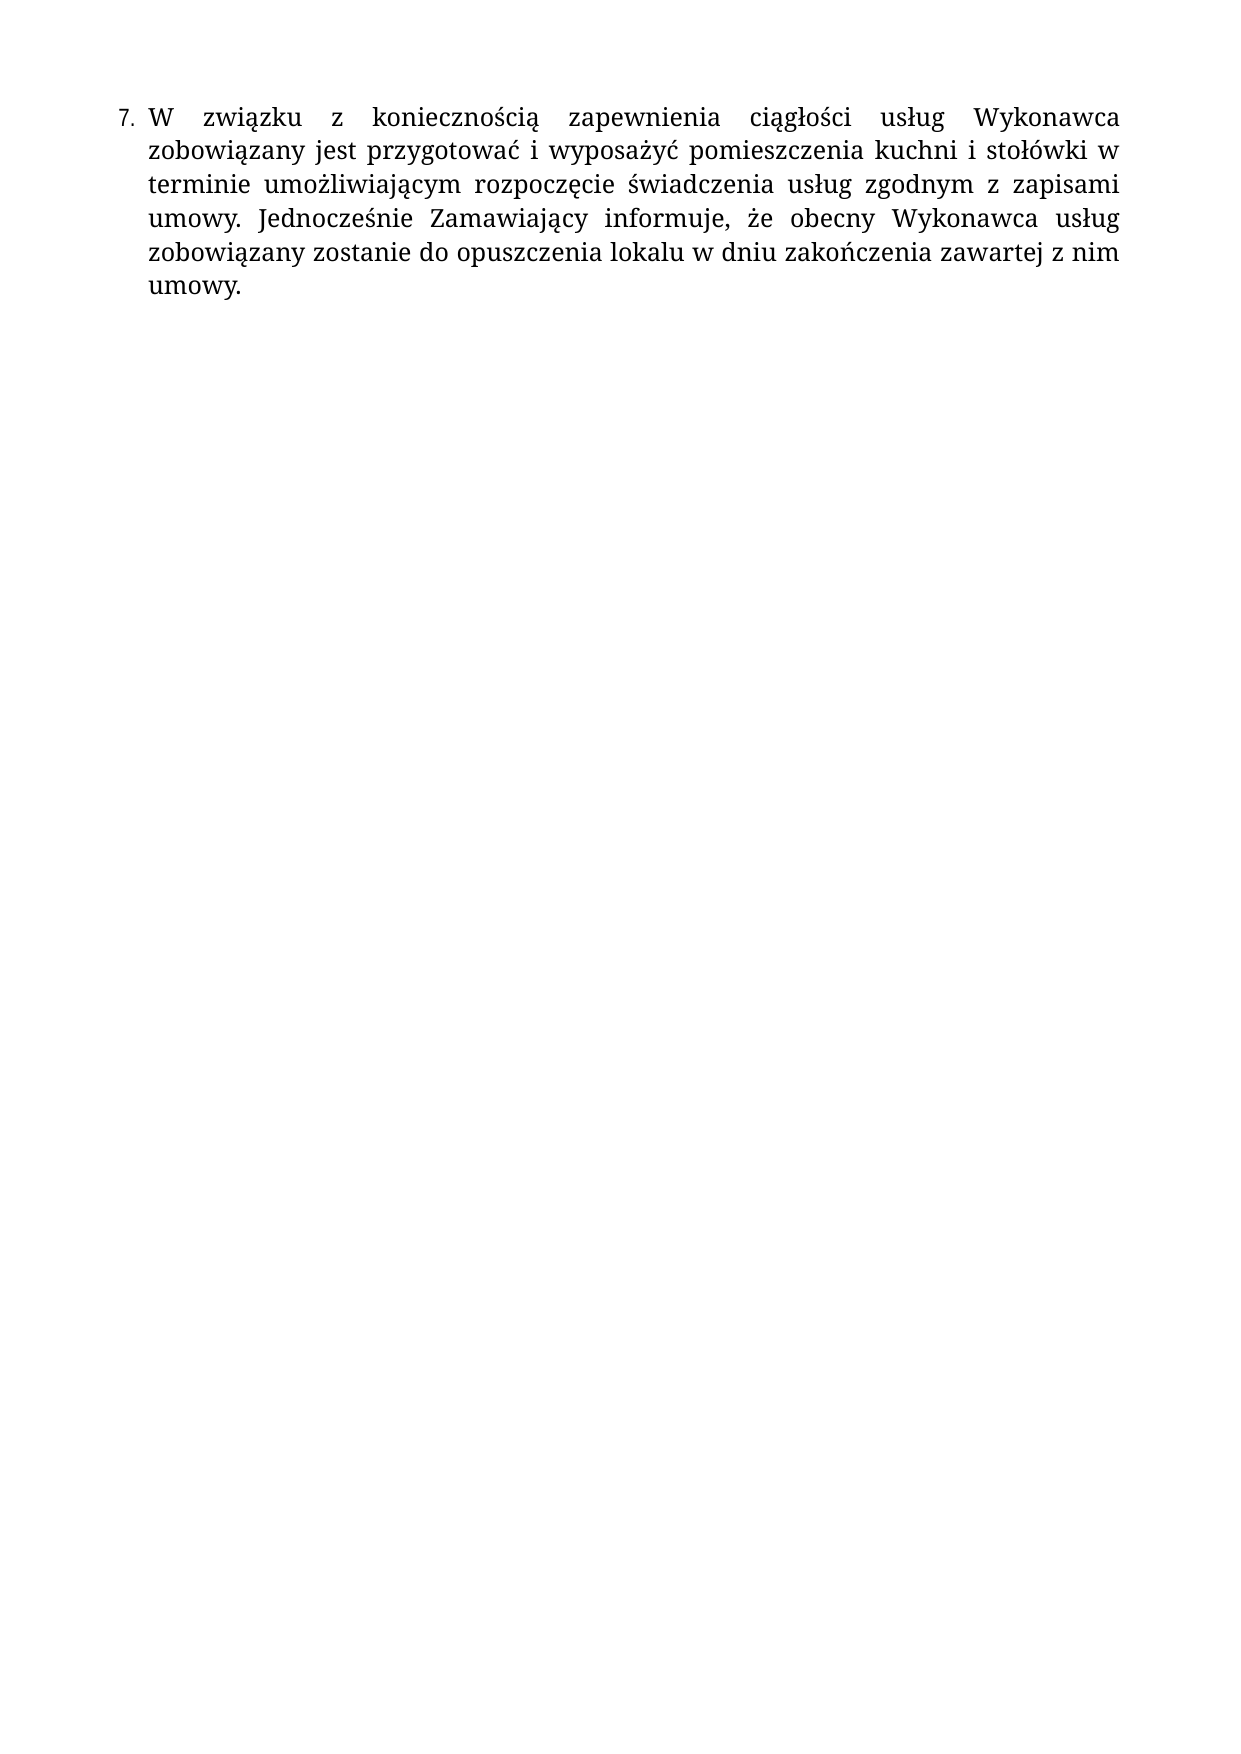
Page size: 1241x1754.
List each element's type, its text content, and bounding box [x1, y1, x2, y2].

list W związku z koniecznością zapewnienia ciągłości usług Wykonawca zobowiązany jest przygotować i wyposażyć pomieszczenia kuchni i stołówki w terminie umożliwiającym rozpoczęcie świadczenia usług zgodnym z zapisami umowy. Jednocześnie Zamawiający informuje, że obecny Wykonawca usług zobowiązany zostanie do opuszczenia lokalu w dniu zakończenia zawartej z nim umowy. [118, 100, 1121, 302]
